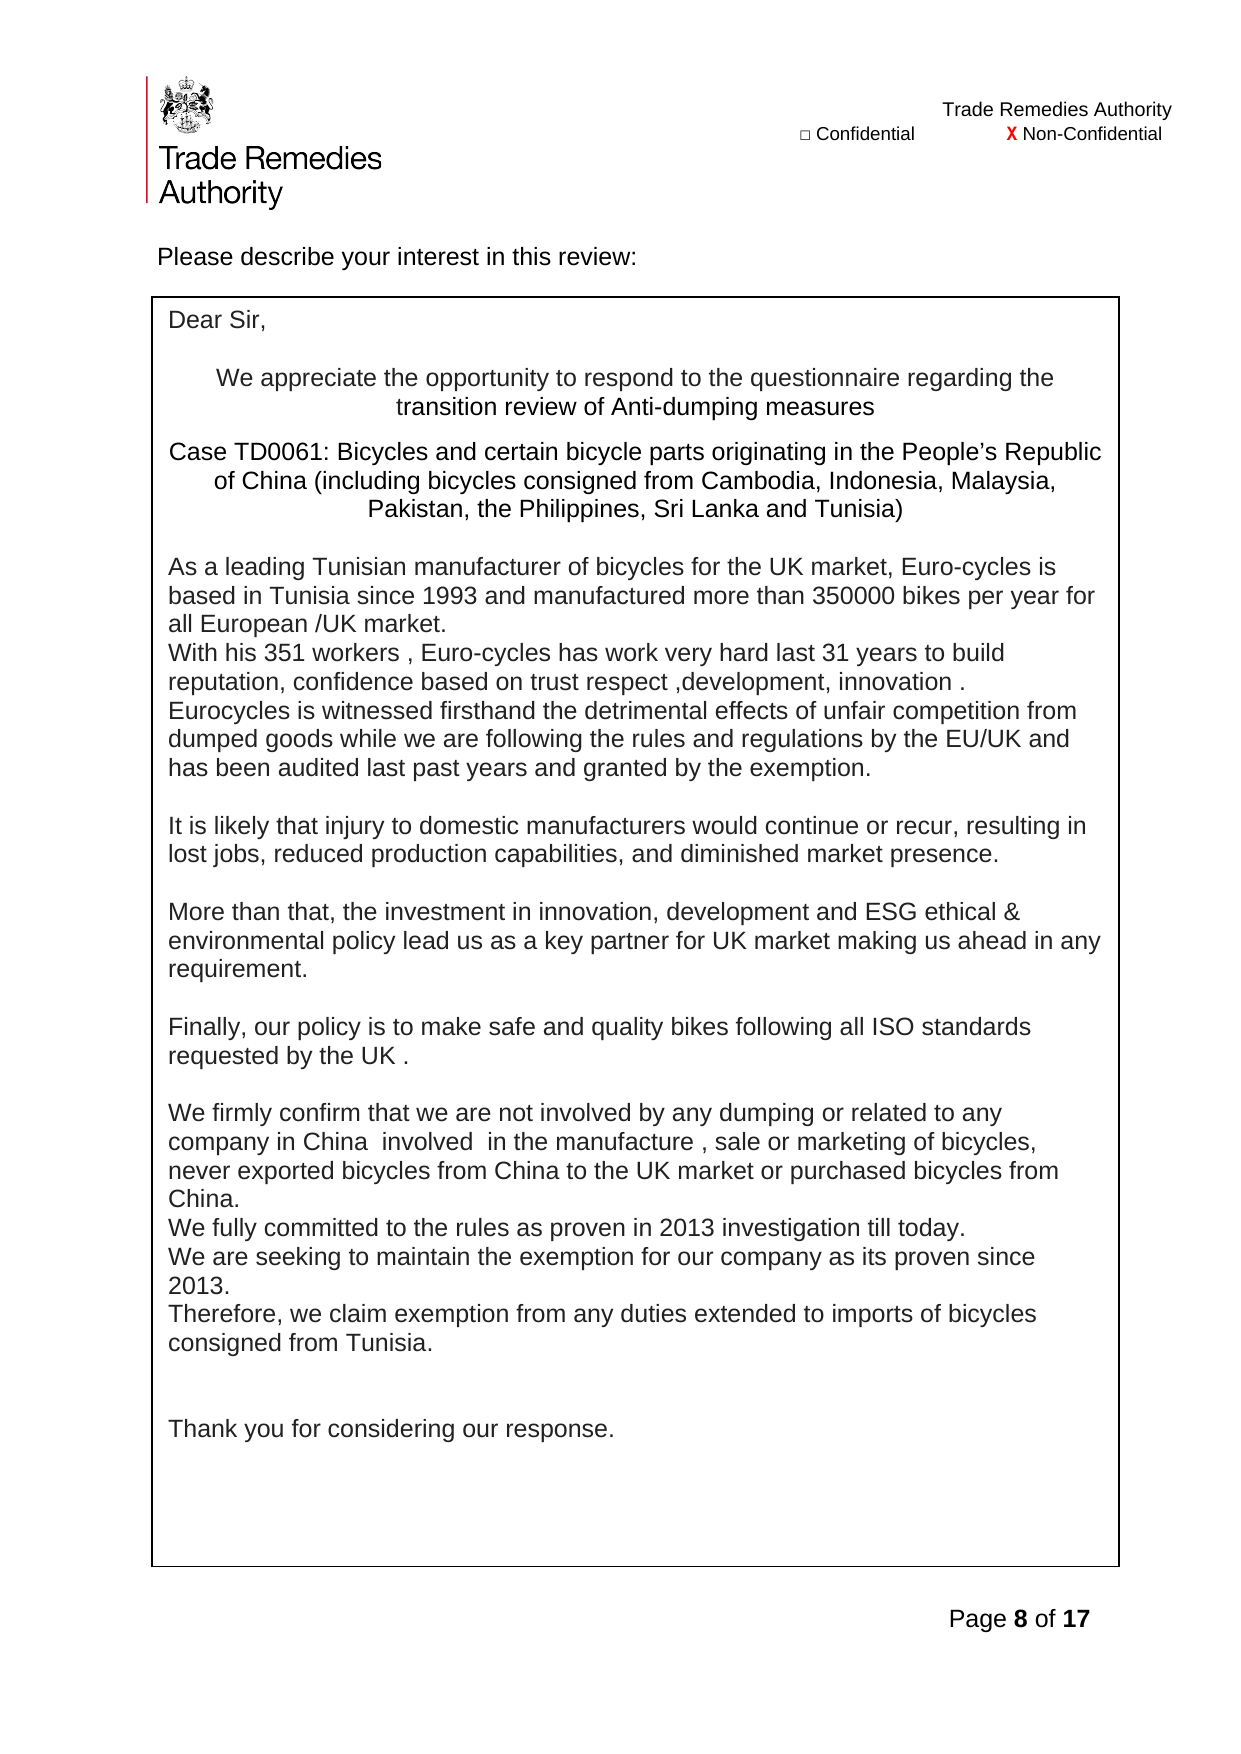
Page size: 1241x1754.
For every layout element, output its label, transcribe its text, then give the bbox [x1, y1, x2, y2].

text We firmly confirm that we are not involved by any dumping or related to any company in China involved in the manufacture , sale or marketing of bicycles, never exported bicycles from China to the UK market or purchased bicycles from China. [168, 1098, 1103, 1213]
text We fully committed to the rules as proven in 2013 investigation till today. [168, 1213, 1103, 1242]
text Finally, our policy is to make safe and quality bikes following all ISO standards requested by the UK . [168, 1012, 1103, 1069]
text We are seeking to maintain the exemption for our company as its proven since 2013. [168, 1242, 1103, 1299]
text We appreciate the opportunity to respond to the questionnaire regarding the transition review of Anti-dumping measures [168, 363, 1103, 420]
text [153, 298, 1118, 1566]
text As a leading Tunisian manufacturer of bicycles for the UK market, Euro-cycles is based in Tunisia since 1993 and manufactured more than 350000 bikes per year for all European /UK market. [168, 552, 1103, 638]
text More than that, the investment in innovation, development and ESG ethical & environmental policy lead us as a key partner for UK market making us ahead in any requirement. [168, 897, 1103, 983]
text Case TD0061: Bicycles and certain bicycle parts originating in the People’s Republic of China (including bicycles consigned from Cambodia, Indonesia, Malaysia, Pakistan, the Philippines, Sri Lanka and Tunisia) [168, 437, 1103, 523]
text Dear Sir, [168, 305, 1103, 334]
text Thank you for considering our response. [168, 1414, 1103, 1443]
text Please describe your interest in this review: [150, 242, 1090, 270]
text Eurocycles is witnessed firsthand the detrimental effects of unfair competition from dumped goods while we are following the rules and regulations by the EU/UK and has been audited last past years and granted by the exemption. [168, 696, 1103, 782]
text It is likely that injury to domestic manufacturers would continue or recur, resulting in lost jobs, reduced production capabilities, and diminished market presence. [168, 811, 1103, 868]
text Therefore, we claim exemption from any duties extended to imports of bicycles consigned from Tunisia. [168, 1299, 1103, 1357]
text With his 351 workers , Euro-cycles has work very hard last 31 years to build reputation, confidence based on trust respect ,development, innovation . [168, 638, 1103, 696]
